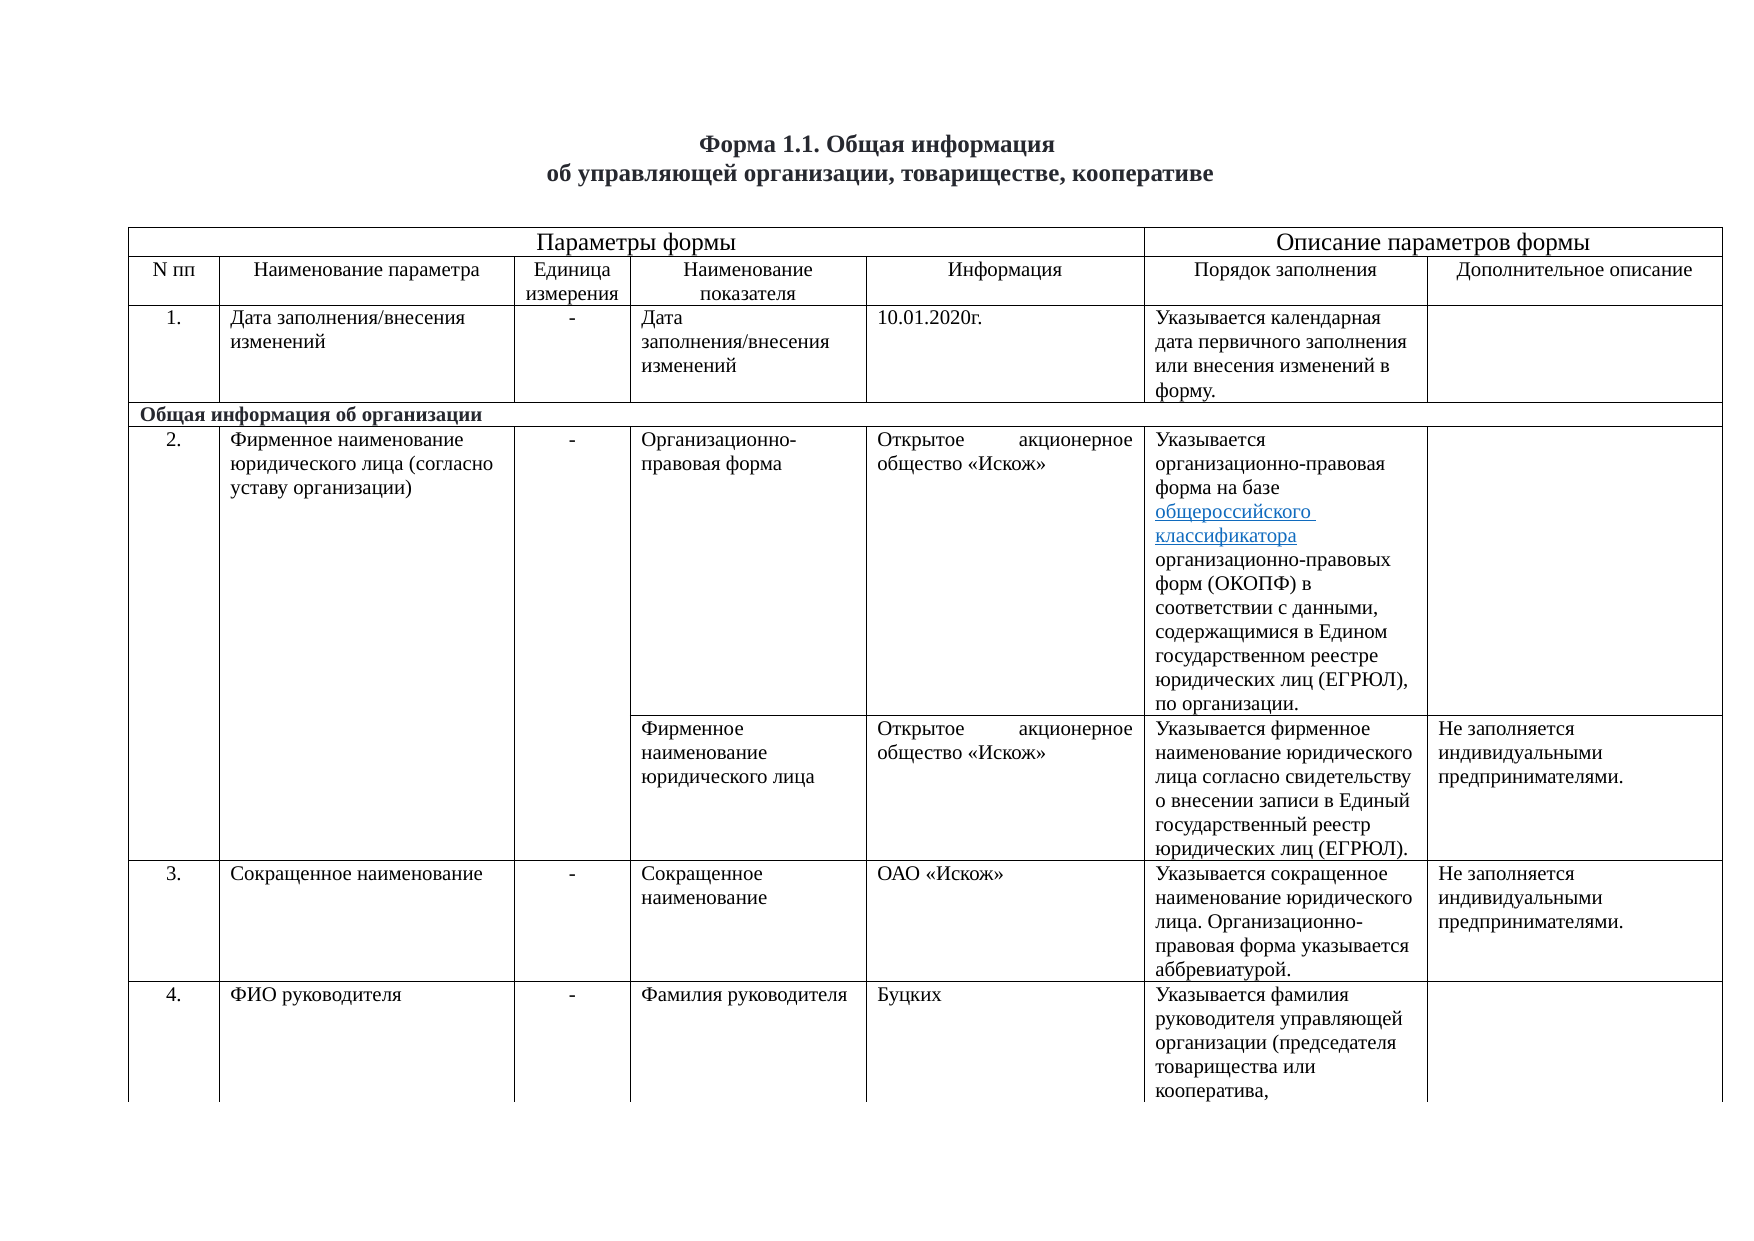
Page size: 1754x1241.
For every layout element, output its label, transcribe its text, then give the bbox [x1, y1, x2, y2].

table_cell Организационно-правовая форма [631, 427, 866, 715]
table_cell Фирменное наименование юридического лица (согласно уставу организации) [220, 427, 514, 715]
table_header Описание параметров формы [1145, 228, 1722, 256]
table_cell Фамилия руководителя [631, 982, 866, 1102]
table_cell - [515, 861, 630, 981]
table_cell [129, 715, 219, 860]
table_cell Единица измерения [515, 257, 630, 305]
table_cell Информация [867, 257, 1144, 305]
table_cell 2. [129, 427, 219, 715]
text Форма 1.1. Общая информация об управляющей организации, товариществе, кооперативе [118, 129, 1636, 187]
table_cell 3. [129, 861, 219, 981]
table_cell - [515, 427, 630, 715]
table_cell Указывается фирменное наименование юридического лица согласно свидетельству о внесении записи в Единый государственный реестр юридических лиц (ЕГРЮЛ). [1145, 716, 1427, 860]
table_cell - [515, 306, 630, 402]
table_cell [1428, 982, 1722, 1102]
table_cell Указывается организационно-правовая форма на базе общероссийского классификатора организационно-правовых форм (ОКОПФ) в соответствии с данными, содержащимися в Едином государственном реестре юридических лиц (ЕГРЮЛ), по организации. [1145, 427, 1427, 715]
table_cell Открытое акционерное общество «Искож» [867, 427, 1144, 715]
table_cell ФИО руководителя [220, 982, 514, 1102]
table_cell [515, 715, 630, 860]
table_cell Общая информация об организации [129, 403, 1722, 426]
table_cell Указывается фамилия руководителя управляющей организации (председателя товарищества или кооператива, [1145, 982, 1427, 1102]
table_cell [1428, 306, 1722, 402]
table_cell Указывается календарная дата первичного заполнения или внесения изменений в форму. [1145, 306, 1427, 402]
table_cell Указывается сокращенное наименование юридического лица. Организационно-правовая форма указывается аббревиатурой. [1145, 861, 1427, 981]
table_cell - [515, 982, 630, 1102]
table_cell ОАО «Искож» [867, 861, 1144, 981]
table_cell Фирменное наименование юридического лица [631, 716, 866, 860]
table_cell 10.01.2020г. [867, 306, 1144, 402]
table_cell Сокращенное наименование [631, 861, 866, 981]
table_cell Наименование показателя [631, 257, 866, 305]
table_header Параметры формы [129, 228, 1144, 256]
table_cell Не заполняется индивидуальными предпринимателями. [1428, 861, 1722, 981]
table_cell Сокращенное наименование [220, 861, 514, 981]
table_cell [220, 715, 514, 860]
table_cell Дата заполнения/внесения изменений [631, 306, 866, 402]
table_cell 4. [129, 982, 219, 1102]
table_cell Порядок заполнения [1145, 257, 1427, 305]
table_cell Дополнительное описание [1428, 257, 1722, 305]
table_cell Наименование параметра [220, 257, 514, 305]
table_cell Дата заполнения/внесения изменений [220, 306, 514, 402]
table_cell [1428, 427, 1722, 715]
table_cell Не заполняется индивидуальными предпринимателями. [1428, 716, 1722, 860]
table_cell Открытое акционерное общество «Искож» [867, 716, 1144, 860]
table_cell 1. [129, 306, 219, 402]
table_cell N пп [129, 257, 219, 305]
table_cell Буцких [867, 982, 1144, 1102]
